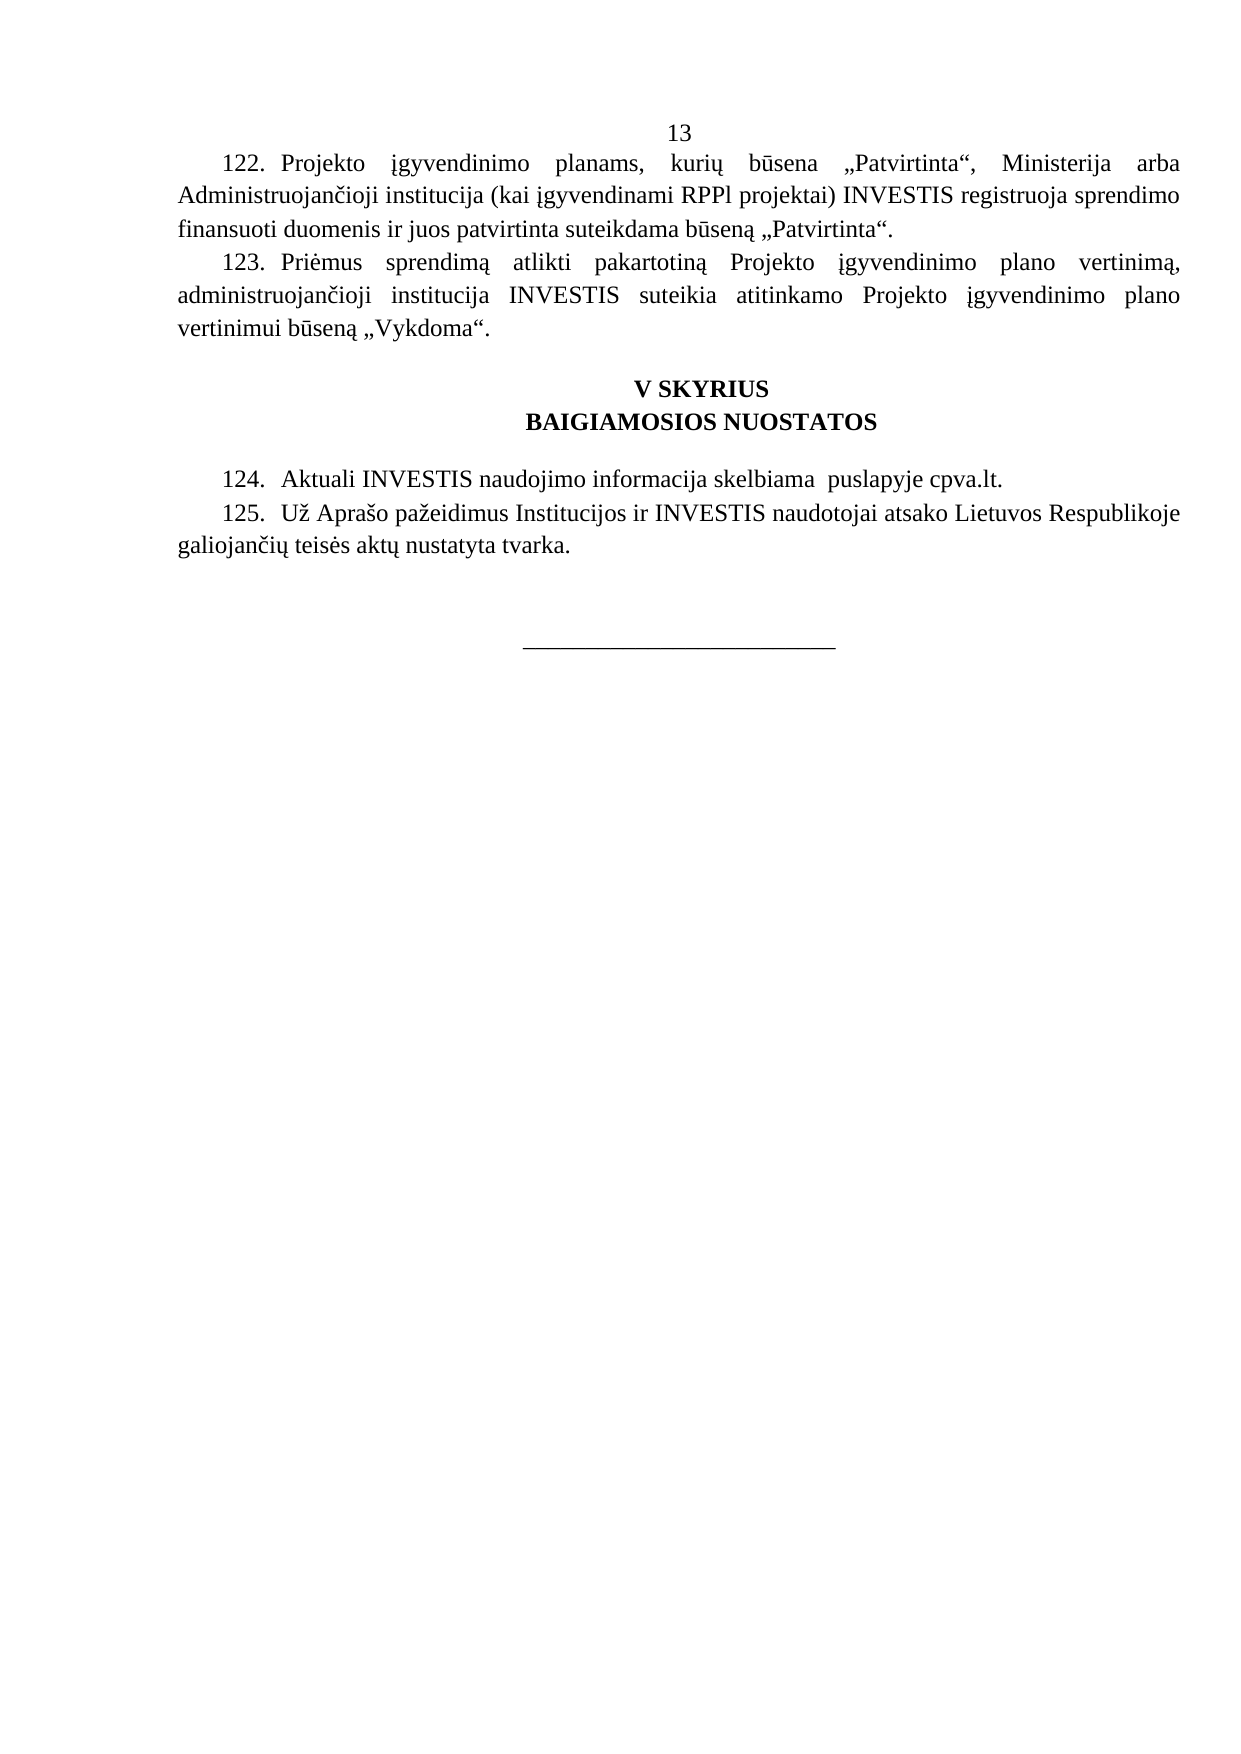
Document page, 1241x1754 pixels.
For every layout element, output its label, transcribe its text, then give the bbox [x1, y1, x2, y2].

text 122. Projekto įgyvendinimo planams, kurių būsena „Patvirtinta“, Ministerija arba Administruojančioji institucija (kai įgyvendinami RPPl projektai) INVESTIS registruoja sprendimo finansuoti duomenis ir juos patvirtinta suteikdama būseną „Patvirtinta“. [177, 148, 1181, 242]
text _________________________ [177, 623, 1181, 652]
text BAIGIAMOSIOS NUOSTATOS [177, 407, 1181, 436]
text 123. Priėmus sprendimą atlikti pakartotiną Projekto įgyvendinimo plano vertinimą, administruojančioji institucija INVESTIS suteikia atitinkamo Projekto įgyvendinimo plano vertinimui būseną „Vykdoma“. [177, 247, 1181, 341]
text 125. Už Aprašo pažeidimus Institucijos ir INVESTIS naudotojai atsako Lietuvos Respublikoje galiojančių teisės aktų nustatyta tvarka. [177, 498, 1181, 559]
text 124. Aktuali INVESTIS naudojimo informacija skelbiama puslapyje cpva.lt. [177, 464, 1181, 493]
text V SKYRIUS [177, 374, 1181, 403]
